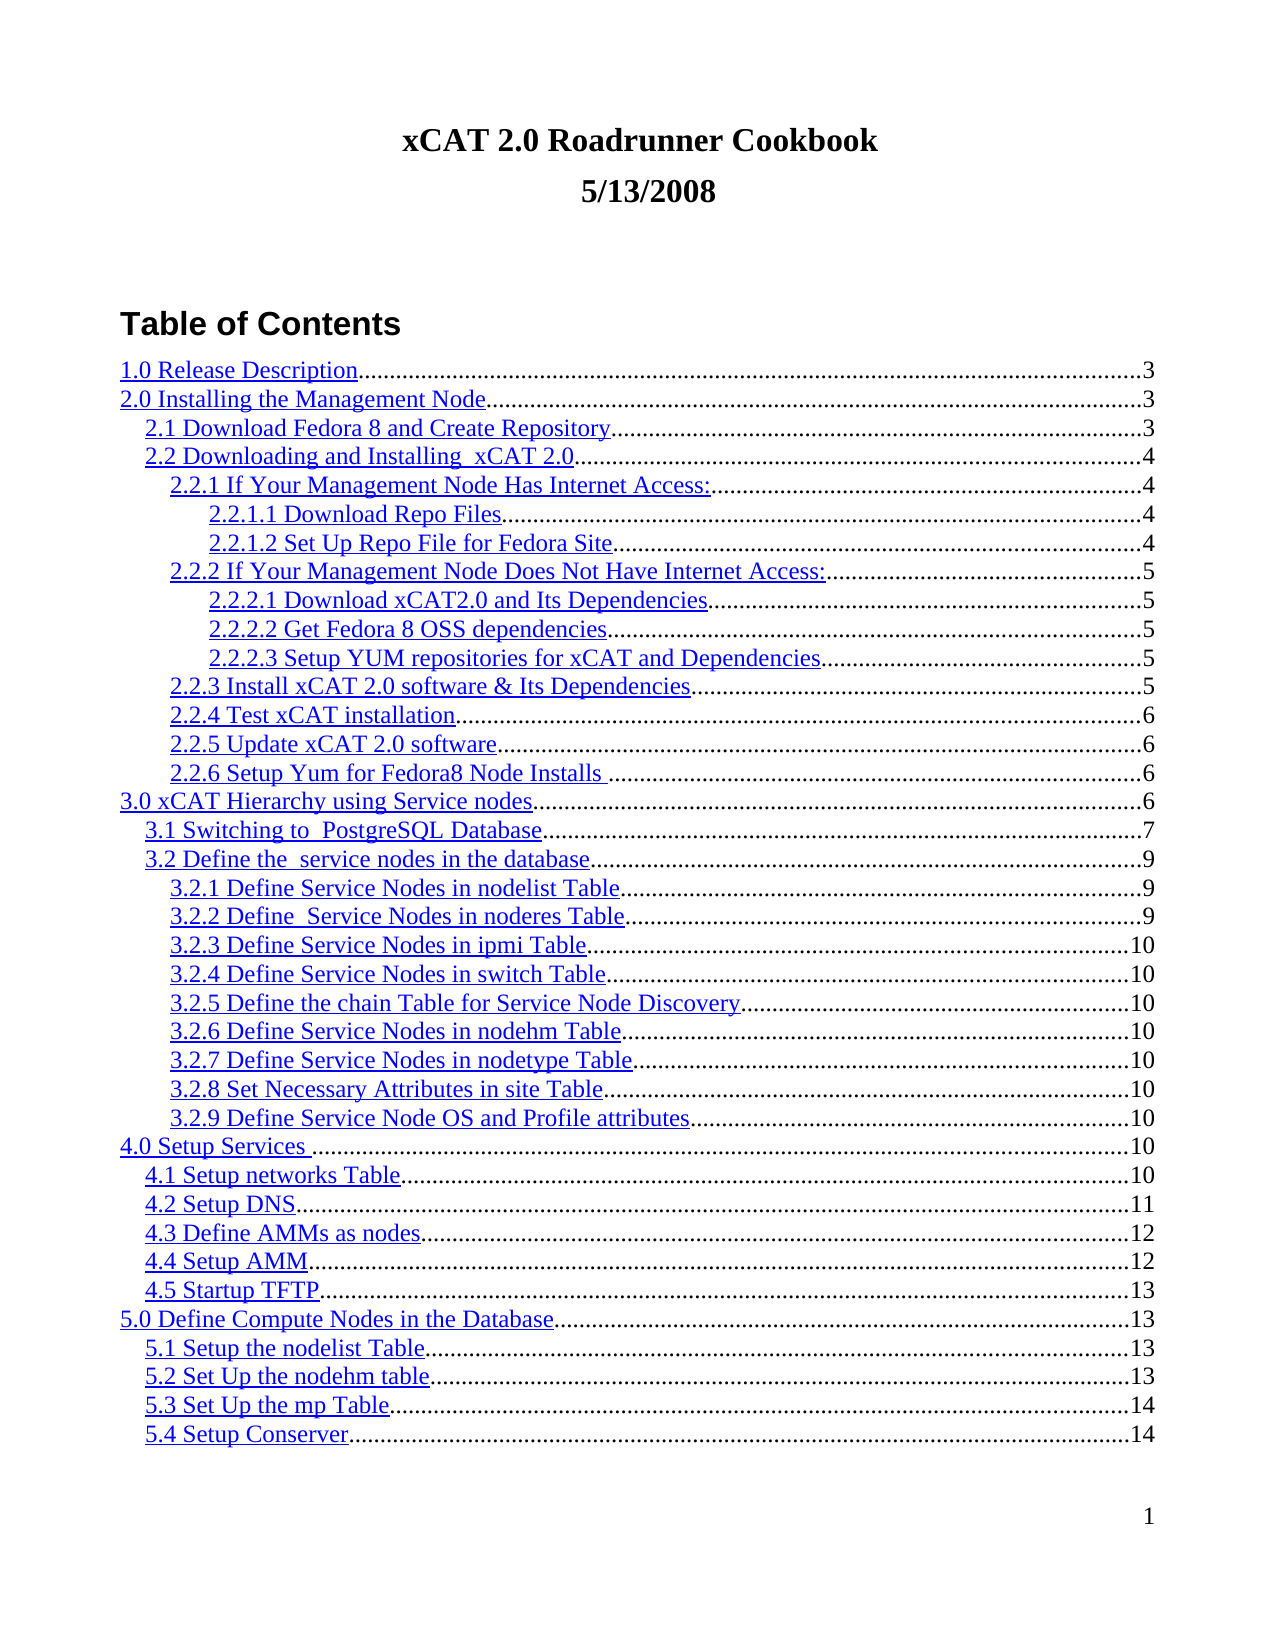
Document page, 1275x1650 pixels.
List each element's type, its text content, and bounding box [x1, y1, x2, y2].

text 4.1 Setup networks Table 10 [145, 1160, 1155, 1189]
text 3.2.9 Define Service Node OS and Profile attributes 10 [170, 1103, 1155, 1131]
text 2.2.2.2 Get Fedora 8 OSS dependencies 5 [208, 614, 1155, 643]
text 2.1 Download Fedora 8 and Create Repository 3 [145, 413, 1155, 441]
text 2.2.2.1 Download xCAT2.0 and Its Dependencies 5 [208, 585, 1155, 614]
text 2.2.4 Test xCAT installation 6 [170, 700, 1155, 729]
text 5/13/2008 [120, 171, 1155, 209]
text 4.5 Startup TFTP 13 [145, 1275, 1155, 1304]
text 3.2 Define the service nodes in the database 9 [145, 844, 1155, 873]
text 5.2 Set Up the nodehm table 13 [145, 1361, 1155, 1390]
text 2.2.2.3 Setup YUM repositories for xCAT and Dependencies 5 [208, 643, 1155, 671]
text 2.0 Installing the Management Node 3 [120, 384, 1155, 413]
text 3.2.7 Define Service Nodes in nodetype Table 10 [170, 1045, 1155, 1074]
text 3.2.1 Define Service Nodes in nodelist Table 9 [170, 873, 1155, 901]
text 2.2.1.2 Set Up Repo File for Fedora Site 4 [208, 528, 1155, 556]
text 4.0 Setup Services 10 [120, 1131, 1155, 1160]
text 2.2.1.1 Download Repo Files 4 [208, 499, 1155, 528]
text 5.0 Define Compute Nodes in the Database 13 [120, 1304, 1155, 1333]
text 2.2.6 Setup Yum for Fedora8 Node Installs 6 [170, 758, 1155, 786]
text 3.2.5 Define the chain Table for Service Node Discovery 10 [170, 988, 1155, 1016]
text xCAT 2.0 Roadrunner Cookbook [120, 120, 1155, 158]
text 3.2.3 Define Service Nodes in ipmi Table 10 [170, 930, 1155, 959]
text 3.0 xCAT Hierarchy using Service nodes 6 [120, 786, 1155, 815]
text 5.1 Setup the nodelist Table 13 [145, 1333, 1155, 1361]
text 1.0 Release Description 3 [120, 355, 1155, 384]
text 3.1 Switching to PostgreSQL Database 7 [145, 815, 1155, 844]
text 2.2.3 Install xCAT 2.0 software & Its Dependencies 5 [170, 671, 1155, 700]
text 5.4 Setup Conserver 14 [145, 1419, 1155, 1448]
text 2.2.1 If Your Management Node Has Internet Access: 4 [170, 470, 1155, 499]
text 3.2.2 Define Service Nodes in noderes Table 9 [170, 901, 1155, 930]
text 4.2 Setup DNS 11 [145, 1189, 1155, 1218]
text 2.2.5 Update xCAT 2.0 software 6 [170, 729, 1155, 758]
text 2.2.2 If Your Management Node Does Not Have Internet Access: 5 [170, 556, 1155, 585]
text 3.2.4 Define Service Nodes in switch Table 10 [170, 959, 1155, 988]
subtitle Table of Contents [120, 304, 1155, 343]
text 3.2.6 Define Service Nodes in nodehm Table 10 [170, 1016, 1155, 1045]
text 2.2 Downloading and Installing xCAT 2.0 4 [145, 441, 1155, 470]
text 3.2.8 Set Necessary Attributes in site Table 10 [170, 1074, 1155, 1103]
text 4.3 Define AMMs as nodes 12 [145, 1218, 1155, 1246]
text 5.3 Set Up the mp Table 14 [145, 1390, 1155, 1419]
text 4.4 Setup AMM 12 [145, 1246, 1155, 1275]
